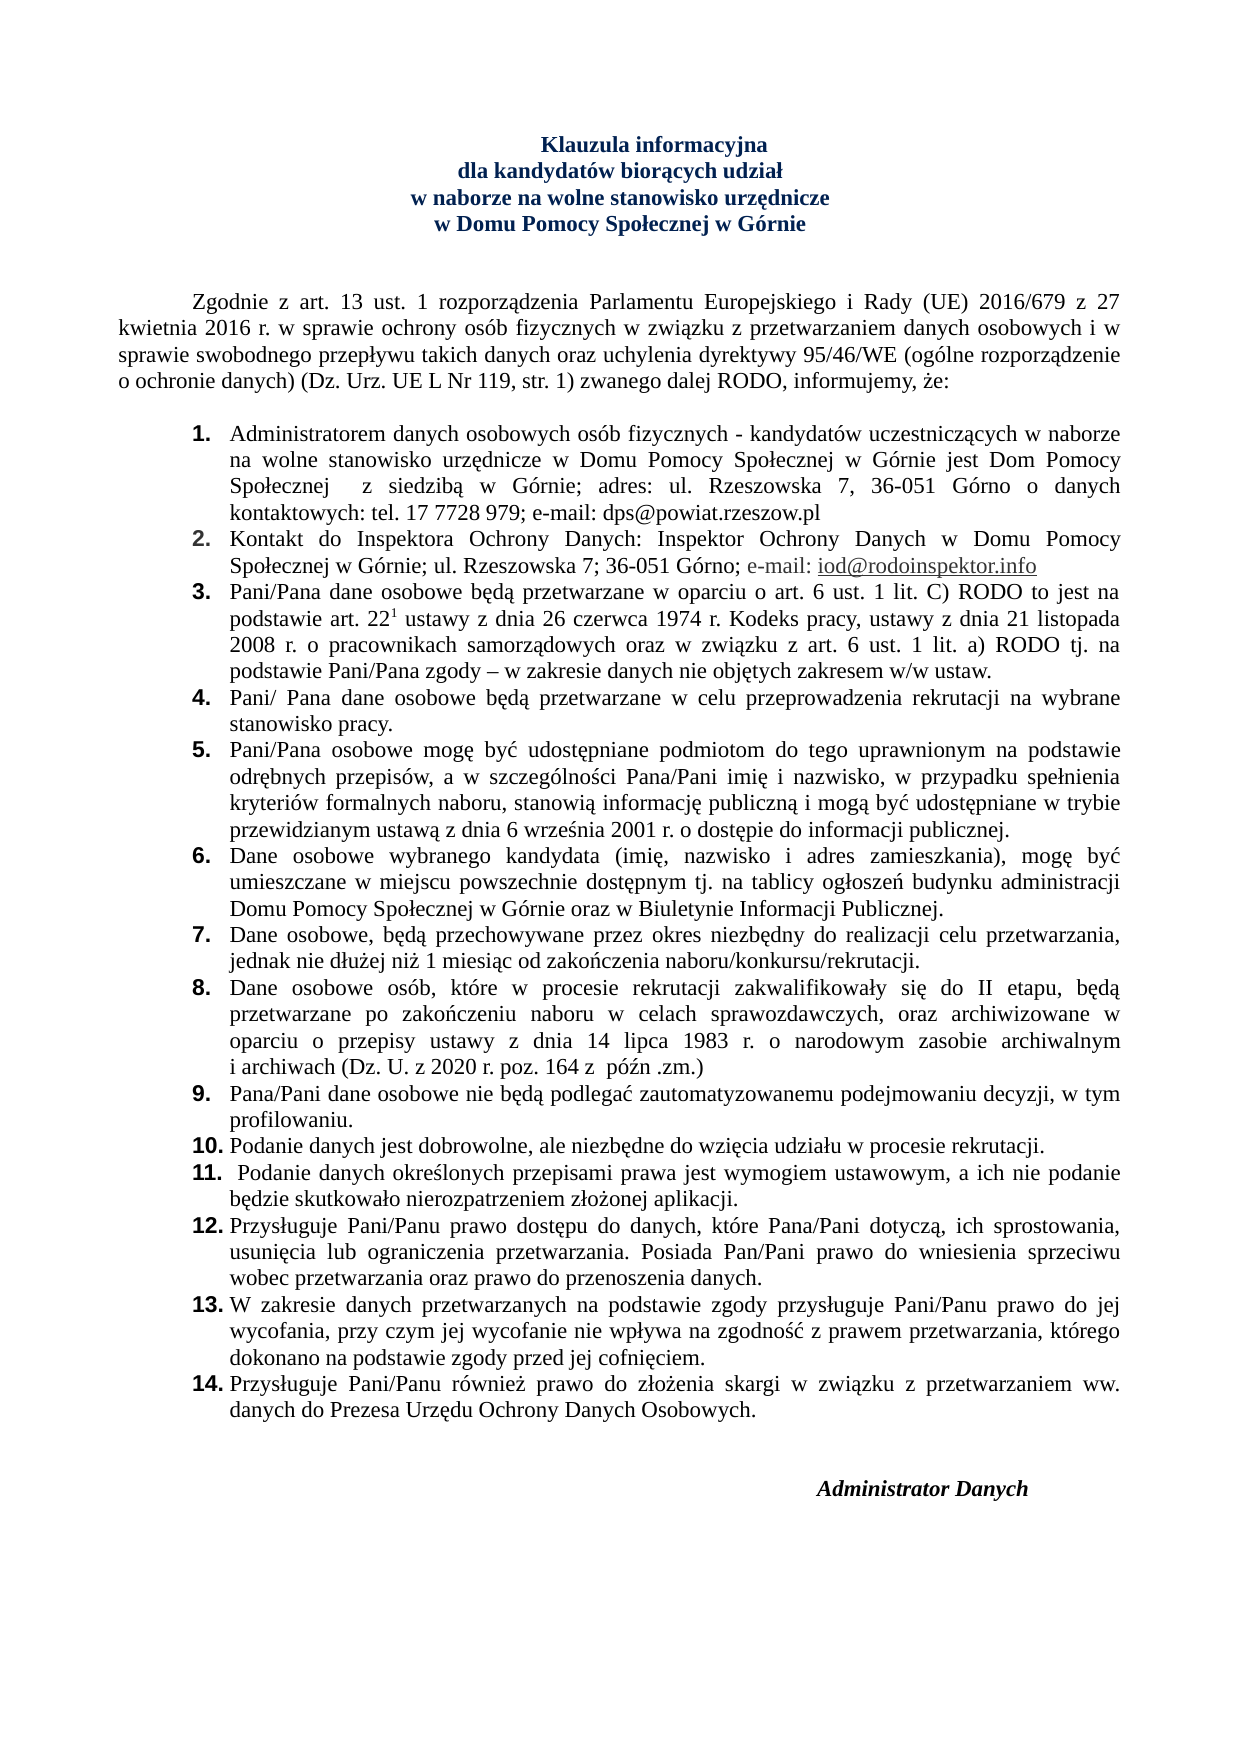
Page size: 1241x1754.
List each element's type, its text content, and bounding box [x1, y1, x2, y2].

list Dane osobowe wybranego kandydata (imię, nazwisko i adres zamieszkania), mogę być umieszczane w miejscu powszechnie dostępnym tj. na tablicy ogłoszeń budynku administracji Domu Pomocy Społecznej w Górnie oraz w Biuletynie Informacji Publicznej. [192, 842, 1122, 921]
text Zgodnie z art. 13 ust. 1 rozporządzenia Parlamentu Europejskiego i Rady (UE) 2016/679 z 27 kwietnia 2016 r. w sprawie ochrony osób fizycznych w związku z przetwarzaniem danych osobowych i w sprawie swobodnego przepływu takich danych oraz uchylenia dyrektywy 95/46/WE (ogólne rozporządzenie o ochronie danych) (Dz. Urz. UE L Nr 119, str. 1) zwanego dalej RODO, informujemy, że: [118, 288, 1122, 393]
list Dane osobowe, będą przechowywane przez okres niezbędny do realizacji celu przetwarzania, jednak nie dłużej niż 1 miesiąc od zakończenia naboru/konkursu/rekrutacji. [192, 921, 1122, 974]
list Pani/Pana dane osobowe będą przetwarzane w oparciu o art. 6 ust. 1 lit. C) RODO to jest na podstawie art. 221 ustawy z dnia 26 czerwca 1974 r. Kodeks pracy, ustawy z dnia 21 listopada 2008 r. o pracownikach samorządowych oraz w związku z art. 6 ust. 1 lit. a) RODO tj. na podstawie Pani/Pana zgody – w zakresie danych nie objętych zakresem w/w ustaw. [192, 578, 1122, 684]
list Przysługuje Pani/Panu również prawo do złożenia skargi w związku z przetwarzaniem ww. danych do Prezesa Urzędu Ochrony Danych Osobowych. [192, 1370, 1122, 1423]
list Przysługuje Pani/Panu prawo dostępu do danych, które Pana/Pani dotyczą, ich sprostowania, usunięcia lub ograniczenia przetwarzania. Posiada Pan/Pani prawo do wniesienia sprzeciwu wobec przetwarzania oraz prawo do przenoszenia danych. [192, 1212, 1122, 1291]
list W zakresie danych przetwarzanych na podstawie zgody przysługuje Pani/Panu prawo do jej wycofania, przy czym jej wycofanie nie wpływa na zgodność z prawem przetwarzania, którego dokonano na podstawie zgody przed jej cofnięciem. [192, 1291, 1122, 1370]
list Podanie danych określonych przepisami prawa jest wymogiem ustawowym, a ich nie podanie będzie skutkowało nierozpatrzeniem złożonej aplikacji. [192, 1159, 1122, 1212]
list Administratorem danych osobowych osób fizycznych - kandydatów uczestniczących w naborze na wolne stanowisko urzędnicze w Domu Pomocy Społecznej w Górnie jest Dom Pomocy Społecznej z siedzibą w Górnie; adres: ul. Rzeszowska 7, 36-051 Górno o danych kontaktowych: tel. 17 7728 979; e-mail: dps@powiat.rzeszow.pl [192, 420, 1122, 525]
list Pani/Pana osobowe mogę być udostępniane podmiotom do tego uprawnionym na podstawie odrębnych przepisów, a w szczególności Pana/Pani imię i nazwisko, w przypadku spełnienia kryteriów formalnych naboru, stanowią informację publiczną i mogą być udostępniane w trybie przewidzianym ustawą z dnia 6 września 2001 r. o dostępie do informacji publicznej. [192, 736, 1122, 842]
subtitle Klauzula informacyjna dla kandydatów biorących udział w naborze na wolne stanowisko urzędnicze w Domu Pomocy Społecznej w Górnie [118, 131, 1122, 237]
list Dane osobowe osób, które w procesie rekrutacji zakwalifikowały się do II etapu, będą przetwarzane po zakończeniu naboru w celach sprawozdawczych, oraz archiwizowane w oparciu o przepisy ustawy z dnia 14 lipca 1983 r. o narodowym zasobie archiwalnym i archiwach (Dz. U. z 2020 r. poz. 164 z późn .zm.) [192, 974, 1122, 1079]
list Podanie danych jest dobrowolne, ale niezbędne do wzięcia udziału w procesie rekrutacji. [192, 1132, 1122, 1159]
list Pana/Pani dane osobowe nie będą podlegać zautomatyzowanemu podejmowaniu decyzji, w tym profilowaniu. [192, 1079, 1122, 1132]
list Kontakt do Inspektora Ochrony Danych: Inspektor Ochrony Danych w Domu Pomocy Społecznej w Górnie; ul. Rzeszowska 7; 36-051 Górno; e-mail: iod@rodoinspektor.info [192, 525, 1122, 578]
list Pani/ Pana dane osobowe będą przetwarzane w celu przeprowadzenia rekrutacji na wybrane stanowisko pracy. [192, 684, 1122, 736]
text Administrator Danych [723, 1475, 1122, 1502]
